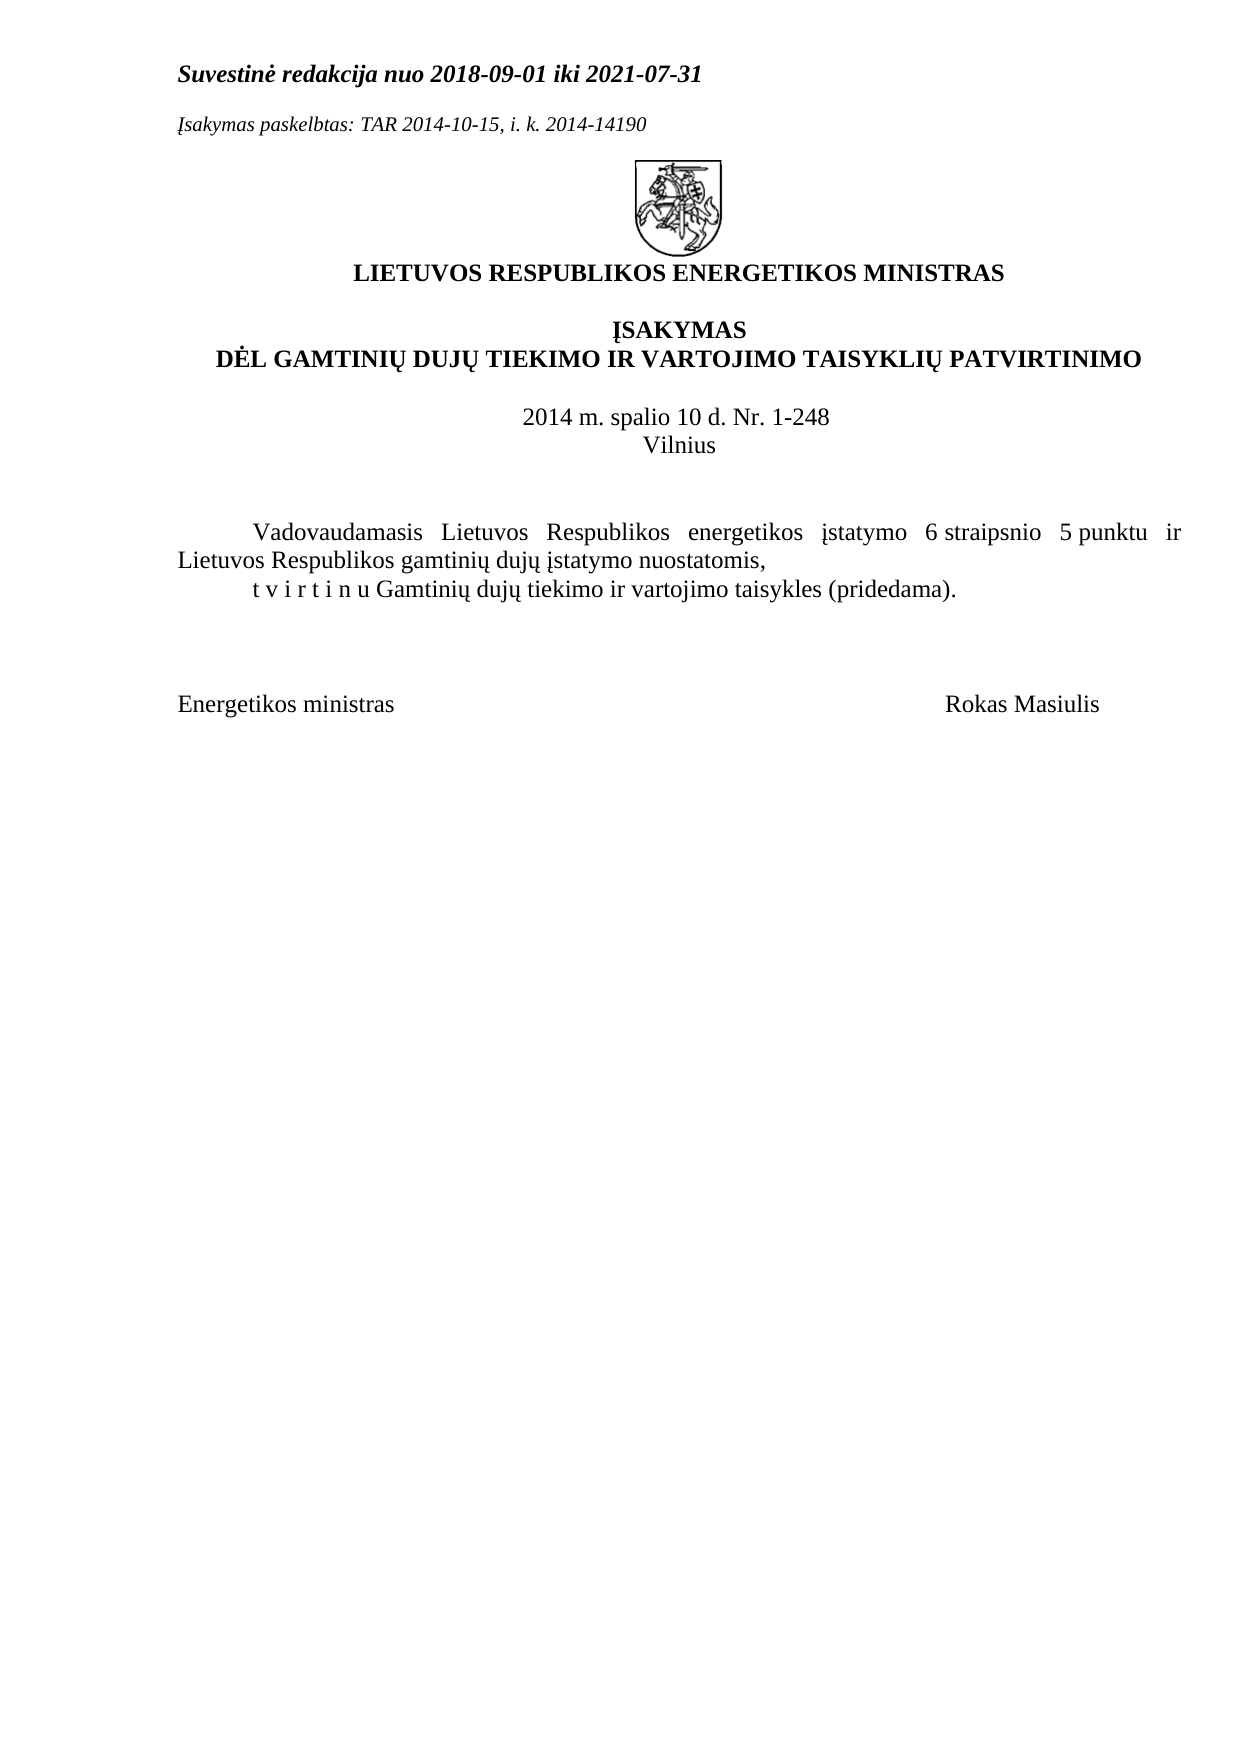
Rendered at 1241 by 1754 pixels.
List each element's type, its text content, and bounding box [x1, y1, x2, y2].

text Vadovaudamasis Lietuvos Respublikos energetikos įstatymo 6 straipsnio 5 punktu ir Lietuvos Respublikos gamtinių dujų įstatymo nuostatomis, [177, 517, 1181, 574]
text Įsakymas paskelbtas: TAR 2014-10-15, i. k. 2014-14190 [177, 112, 1181, 136]
text Suvestinė redakcija nuo 2018-09-01 iki 2021-07-31 [177, 59, 1181, 88]
text DĖL gamtinių dujų tiekimo ir vartojimo taisyklių patvirtinimo [177, 344, 1181, 373]
text t v i r t i n u Gamtinių dujų tiekimo ir vartojimo taisykles (pridedama). [177, 574, 1181, 603]
text Vilnius [177, 431, 1181, 459]
text įsakymas [177, 316, 1181, 344]
text 2014 m. spalio 10 d. Nr. 1-248 [177, 402, 1181, 431]
text LIETUVOS RESPUBLIKOS ENERGETIKOS MINISTRAS [177, 258, 1181, 287]
text Energetikos ministras Rokas Masiulis [177, 689, 1181, 718]
